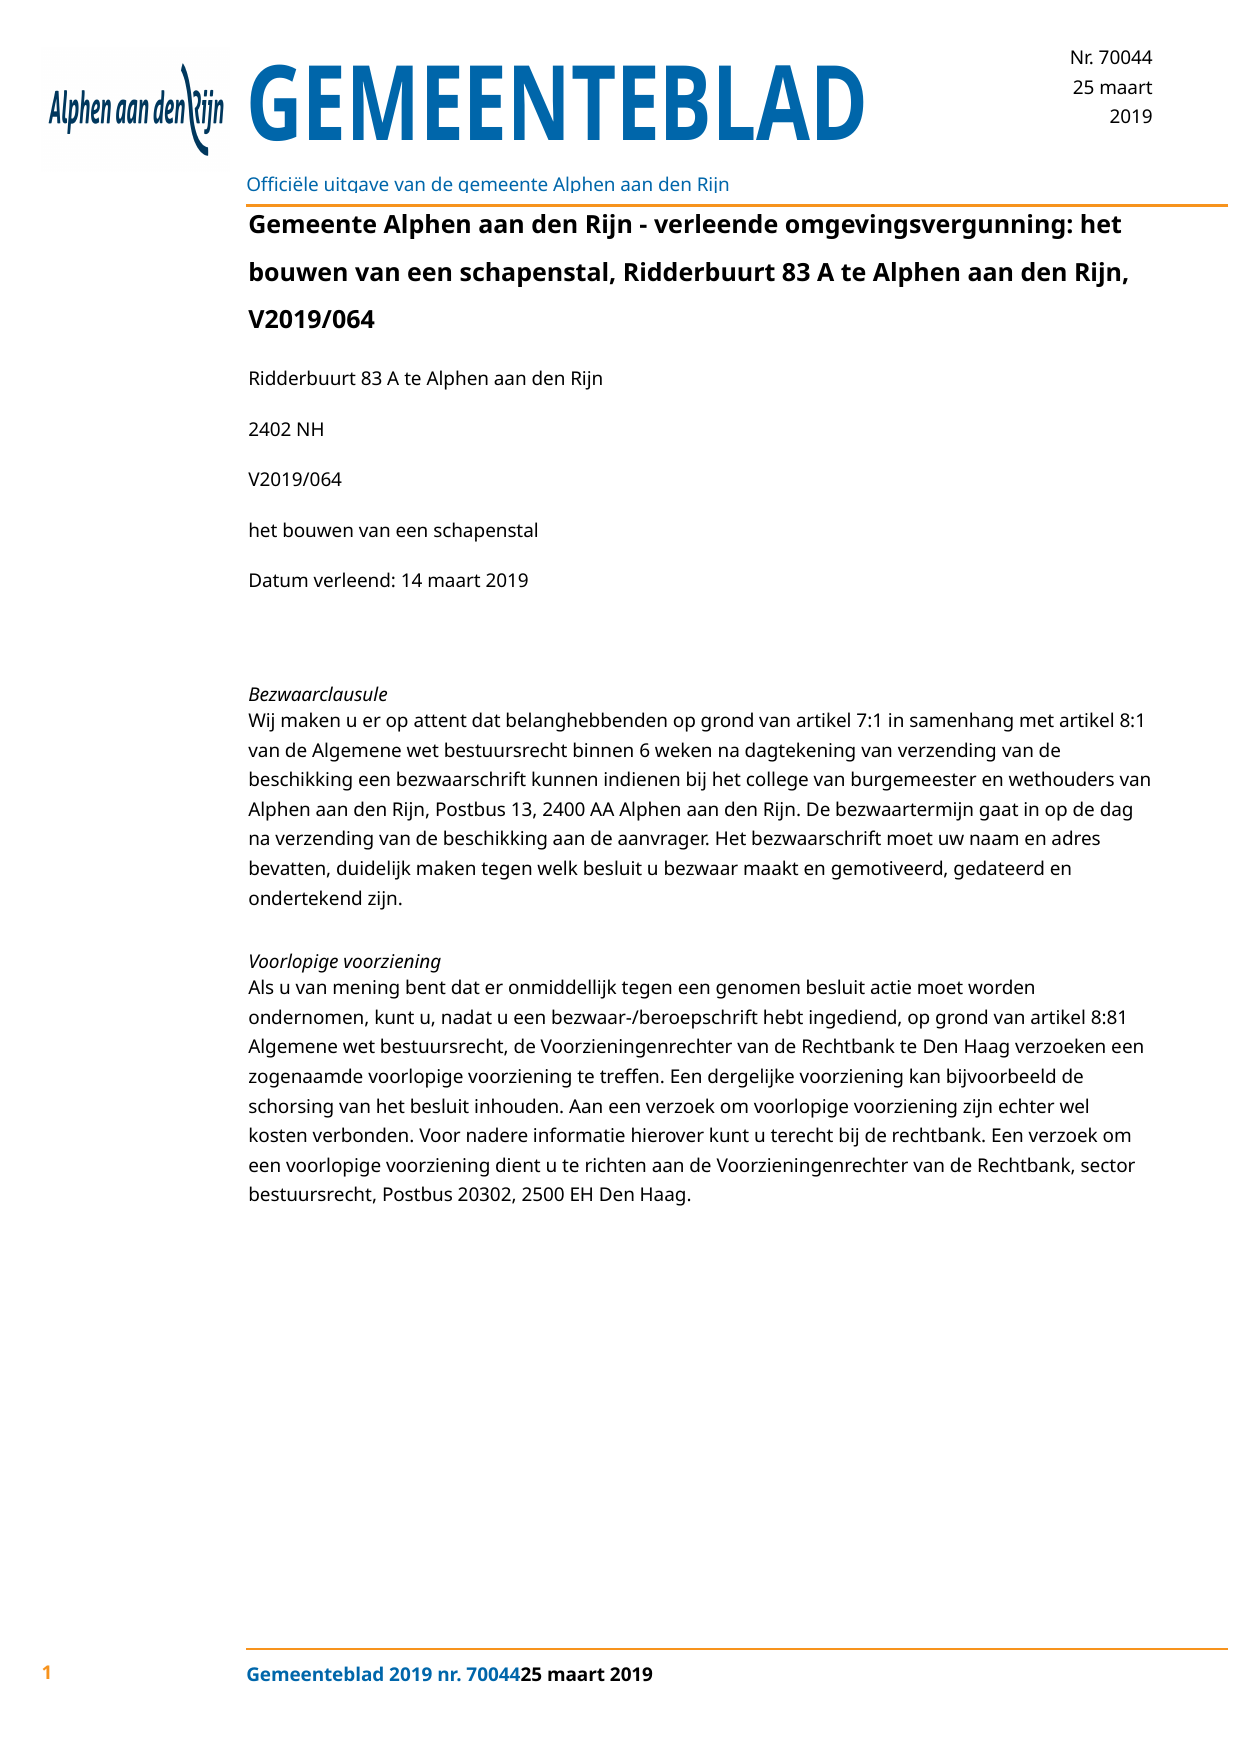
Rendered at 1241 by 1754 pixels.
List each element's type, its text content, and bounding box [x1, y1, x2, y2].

text 2402 NH [248, 416, 1152, 442]
text Voorlopige voorziening [248, 949, 1152, 974]
text Als u van mening bent dat er onmiddellijk tegen een genomen besluit actie moet worden ondernomen, kunt u, nadat u een bezwaar-/beroepschrift hebt ingediend, op grond van artikel 8:81 Algemene wet bestuursrecht, de Voorzieningenrechter van de Rechtbank te Den Haag verzoeken een zogenaamde voorlopige voorziening te treffen. Een dergelijke voorziening kan bijvoorbeeld de schorsing van het besluit inhouden. Aan een verzoek om voorlopige voorziening zijn echter wel kosten verbonden. Voor nadere informatie hierover kunt u terecht bij de rechtbank. Een verzoek om een voorlopige voorziening dient u te richten aan de Voorzieningenrechter van de Rechtbank, sector bestuursrecht, Postbus 20302, 2500 EH Den Haag. [248, 974, 1152, 1207]
text Gemeente Alphen aan den Rijn - verleende omgevingsvergunning: het bouwen van een schapenstal, Ridderbuurt 83 A te Alphen aan den Rijn, V2019/064 [248, 207, 1152, 336]
text het bouwen van een schapenstal [248, 517, 1152, 542]
text Datum verleend: 14 maart 2019 [248, 567, 1152, 593]
picture [41, 47, 231, 172]
text V2019/064 [248, 466, 1152, 492]
text Ridderbuurt 83 A te Alphen aan den Rijn [248, 366, 1152, 391]
text Wij maken u er op attent dat belanghebbenden op grond van artikel 7:1 in samenhang met artikel 8:1 van de Algemene wet bestuursrecht binnen 6 weken na dagtekening van verzending van de beschikking een bezwaarschrift kunnen indienen bij het college van burgemeester en wethouders van Alphen aan den Rijn, Postbus 13, 2400 AA Alphen aan den Rijn. De bezwaartermijn gaat in op de dag na verzending van de beschikking aan de aanvrager. Het bezwaarschrift moet uw naam en adres bevatten, duidelijk maken tegen welk besluit u bezwaar maakt en gemotiveerd, gedateerd en ondertekend zijn. [248, 707, 1152, 911]
text Bezwaarclausule [248, 682, 1152, 707]
